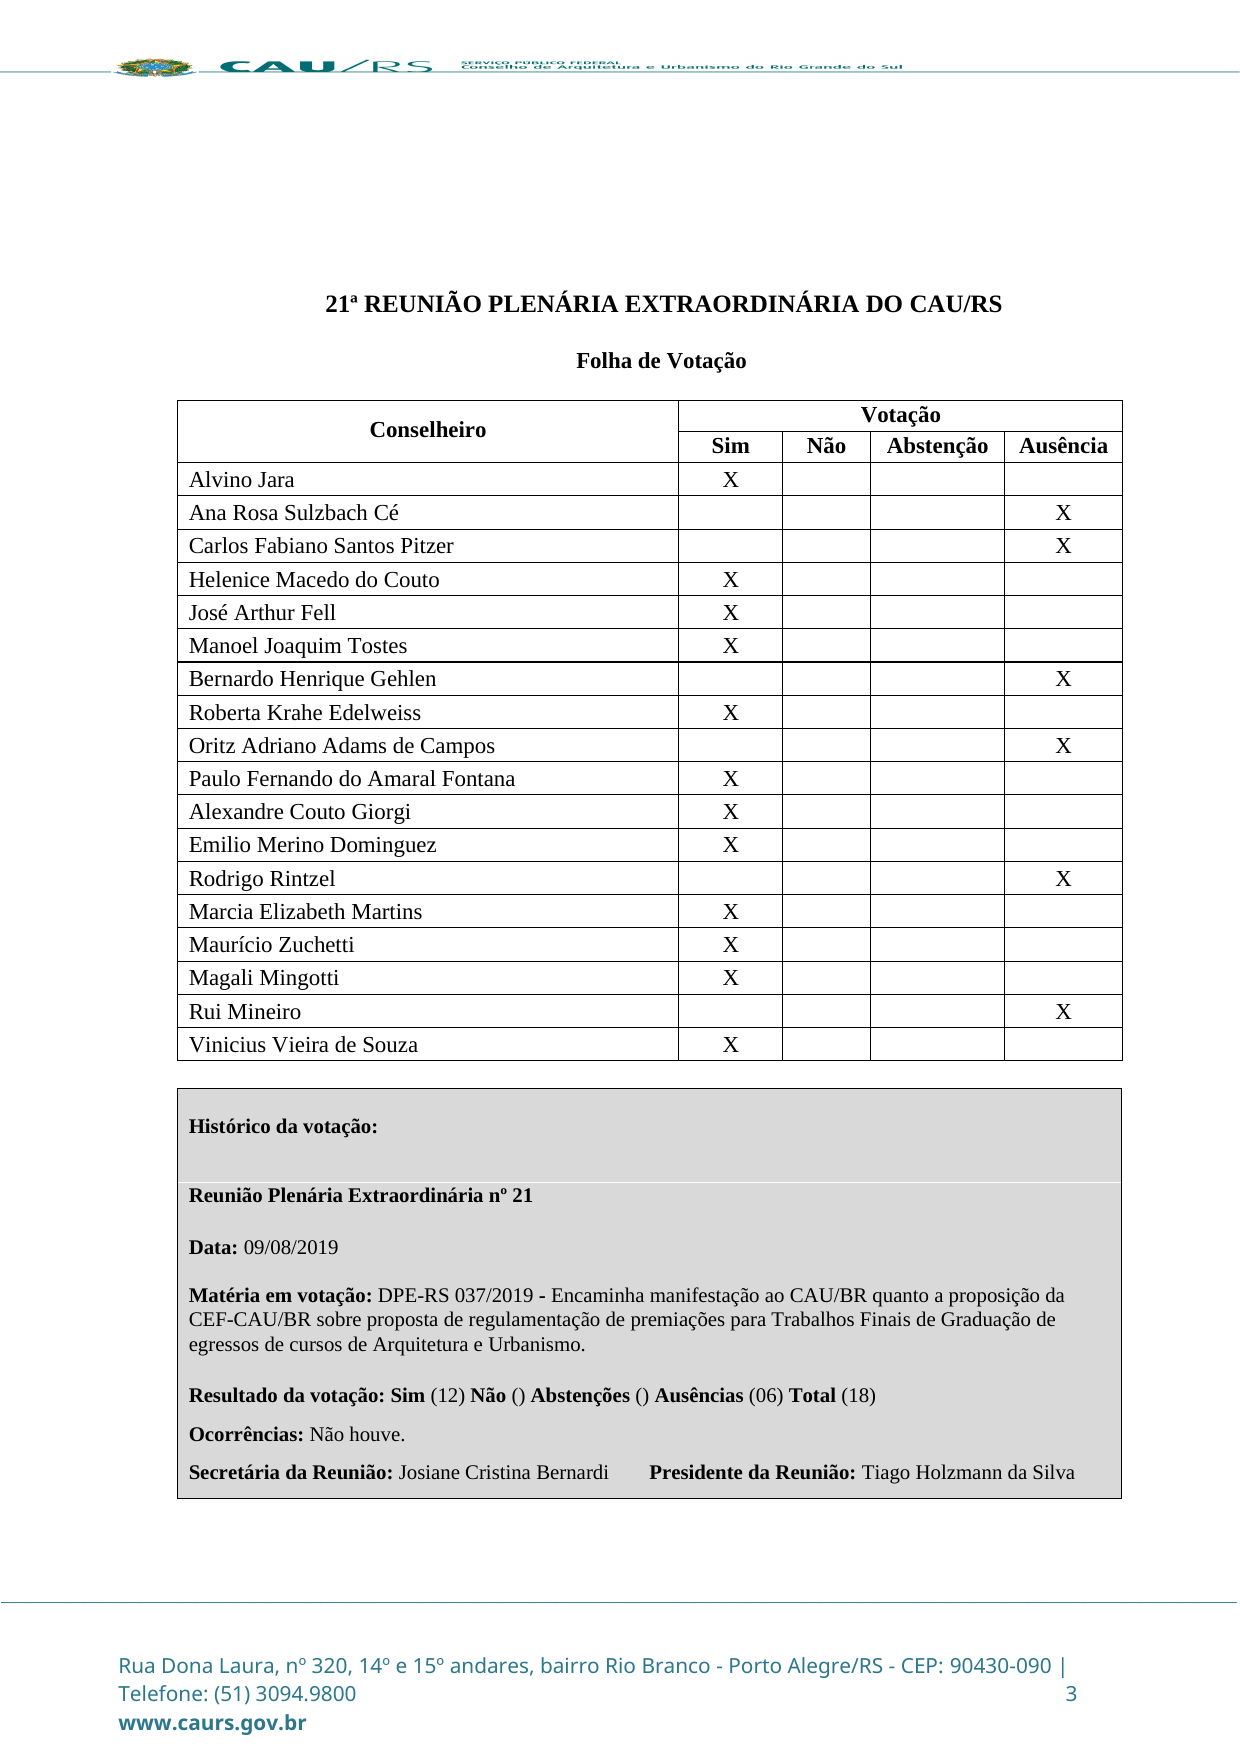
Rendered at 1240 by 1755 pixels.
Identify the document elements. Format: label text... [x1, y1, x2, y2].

table_cell Roberta Krahe Edelweiss [178, 696, 678, 728]
table_cell Reunião Plenária Extraordinária nº 21 [178, 1183, 1121, 1235]
table_cell [871, 795, 1004, 828]
text Folha de Votação [177, 347, 1151, 373]
table_cell Maurício Zuchetti [178, 928, 678, 961]
table_cell Ocorrências: Não houve. [178, 1421, 1121, 1460]
table_cell José Arthur Fell [178, 596, 678, 628]
table_cell [679, 729, 782, 761]
table_cell X [679, 829, 782, 861]
table_cell Magali Mingotti [178, 962, 678, 994]
table_cell [783, 895, 870, 927]
table_cell [871, 962, 1004, 994]
table_cell [871, 928, 1004, 961]
table_header Votação [679, 401, 1122, 431]
table_cell [871, 596, 1004, 628]
table_cell Alexandre Couto Giorgi [178, 795, 678, 828]
table_cell [871, 995, 1004, 1027]
table_cell X [679, 563, 782, 595]
table_cell [871, 895, 1004, 927]
table_header Histórico da votação: [178, 1089, 1121, 1182]
table_cell X [1005, 530, 1122, 562]
table_cell X [679, 762, 782, 794]
table_cell [783, 530, 870, 562]
table_cell X [679, 895, 782, 927]
table_cell Abstenção [871, 432, 1004, 462]
table_cell [679, 862, 782, 894]
table_cell [679, 530, 782, 562]
table_cell X [679, 596, 782, 628]
table_cell Oritz Adriano Adams de Campos [178, 729, 678, 761]
table_cell [783, 829, 870, 861]
table_cell Manoel Joaquim Tostes [178, 629, 678, 661]
table_cell X [1005, 496, 1122, 528]
table_cell [1005, 563, 1122, 595]
table_cell Bernardo Henrique Gehlen [178, 663, 678, 695]
table_cell Presidente da Reunião: Tiago Holzmann da Silva [649, 1460, 1121, 1498]
table_cell Rodrigo Rintzel [178, 862, 678, 894]
table_cell [679, 663, 782, 695]
table_cell [783, 862, 870, 894]
table_cell Ausência [1005, 432, 1122, 462]
table_cell [783, 629, 870, 661]
table_cell X [1005, 729, 1122, 761]
table_cell Resultado da votação: Sim (12) Não () Abstenções () Ausências (06) Total (18) [178, 1383, 1121, 1421]
table_cell Alvino Jara [178, 463, 678, 495]
table_cell Vinicius Vieira de Souza [178, 1028, 678, 1060]
table_cell [871, 530, 1004, 562]
table_cell X [1005, 663, 1122, 695]
table_cell Ana Rosa Sulzbach Cé [178, 496, 678, 528]
table_cell [1005, 829, 1122, 861]
table_cell X [679, 629, 782, 661]
table_cell [783, 729, 870, 761]
table_cell [871, 829, 1004, 861]
table_cell X [679, 962, 782, 994]
table_cell [871, 762, 1004, 794]
table_cell X [679, 696, 782, 728]
table_cell Rui Mineiro [178, 995, 678, 1027]
table_cell [1005, 762, 1122, 794]
table_header Conselheiro [178, 401, 678, 462]
table_cell [871, 862, 1004, 894]
table_cell [871, 663, 1004, 695]
table_cell [871, 463, 1004, 495]
table_cell [1005, 463, 1122, 495]
table_cell [871, 696, 1004, 728]
table_cell Paulo Fernando do Amaral Fontana [178, 762, 678, 794]
table_cell [783, 563, 870, 595]
table_cell [1005, 696, 1122, 728]
table_cell [871, 729, 1004, 761]
table_cell [871, 563, 1004, 595]
table_cell [783, 696, 870, 728]
table_cell Não [783, 432, 870, 462]
table_cell Secretária da Reunião: Josiane Cristina Bernardi [178, 1460, 649, 1498]
table_cell [783, 496, 870, 528]
table_cell Carlos Fabiano Santos Pitzer [178, 530, 678, 562]
table_cell [783, 463, 870, 495]
table_cell [1005, 928, 1122, 961]
table_cell Sim [679, 432, 782, 462]
table_cell Data: 09/08/2019 Matéria em votação: DPE-RS 037/2019 - Encaminha manifestação ao CAU/BR quanto a proposição da CEF-CAU/BR sobre proposta de regulamentação de premiações para Trabalhos Finais de Graduação de egressos de cursos de Arquitetura e Urbanismo. [178, 1235, 1121, 1383]
table_cell [1005, 629, 1122, 661]
table_cell [783, 663, 870, 695]
table_cell Emilio Merino Dominguez [178, 829, 678, 861]
table_cell Marcia Elizabeth Martins [178, 895, 678, 927]
table_cell X [1005, 995, 1122, 1027]
table_cell X [679, 463, 782, 495]
table_cell [679, 995, 782, 1027]
table_cell [783, 928, 870, 961]
table_cell [1005, 895, 1122, 927]
text 21ª REUNIÃO PLENÁRIA EXTRAORDINÁRIA DO CAU/RS [177, 289, 1151, 318]
table_cell [783, 596, 870, 628]
table_cell X [679, 928, 782, 961]
table_cell [1005, 596, 1122, 628]
table_cell Helenice Macedo do Couto [178, 563, 678, 595]
table_cell X [679, 795, 782, 828]
table_cell [1005, 1028, 1122, 1060]
table_cell [1005, 962, 1122, 994]
table_cell [871, 629, 1004, 661]
table_cell [783, 962, 870, 994]
table_cell [871, 1028, 1004, 1060]
table_cell X [679, 1028, 782, 1060]
table_cell [783, 1028, 870, 1060]
table_cell [871, 496, 1004, 528]
table_cell [1005, 795, 1122, 828]
table_cell [783, 762, 870, 794]
table_cell [679, 496, 782, 528]
table_cell [783, 995, 870, 1027]
table_cell X [1005, 862, 1122, 894]
table_cell [783, 795, 870, 828]
